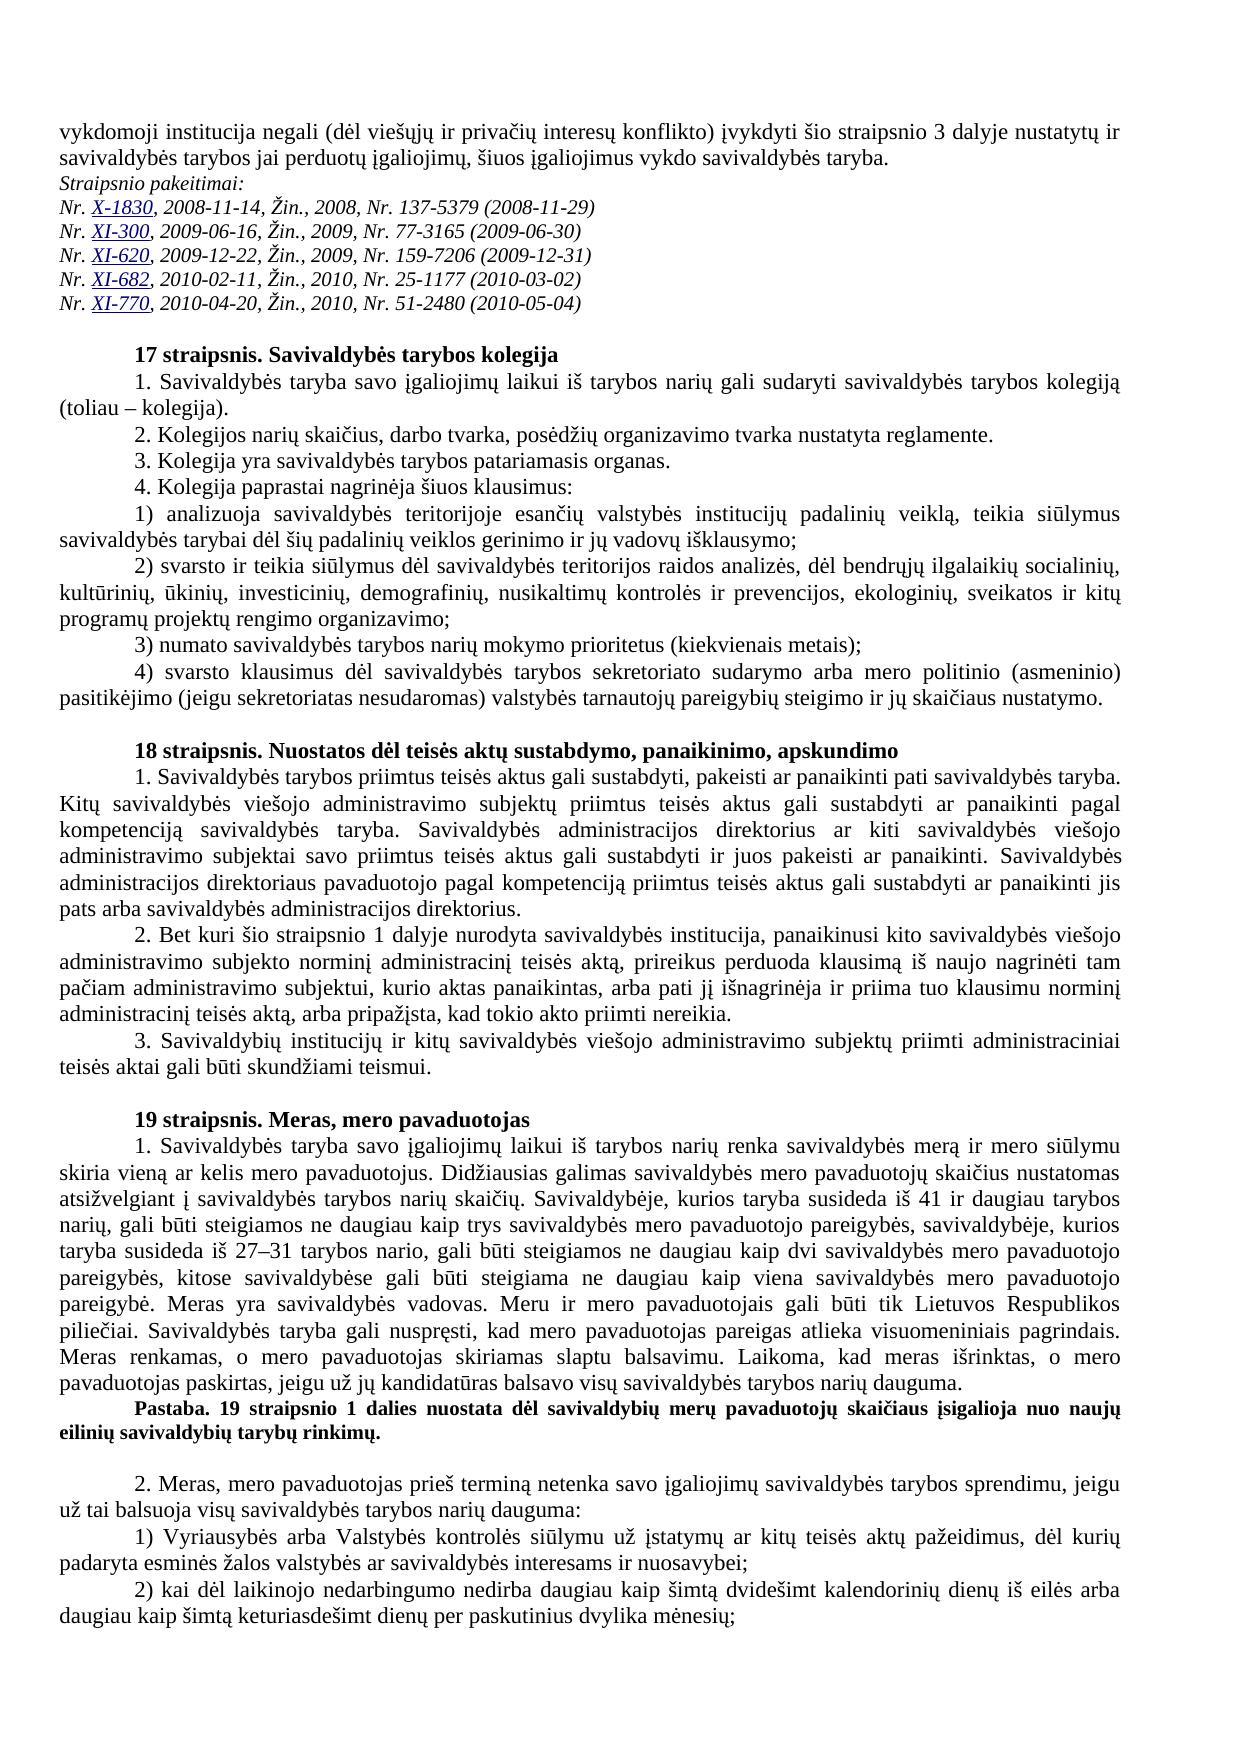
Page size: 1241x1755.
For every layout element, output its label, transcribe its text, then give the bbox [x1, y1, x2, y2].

text 2. Meras, mero pavaduotojas prieš terminą netenka savo įgaliojimų savivaldybės tarybos sprendimu, jeigu už tai balsuoja visų savivaldybės tarybos narių dauguma: [59, 1470, 1122, 1523]
text 2) svarsto ir teikia siūlymus dėl savivaldybės teritorijos raidos analizės, dėl bendrųjų ilgalaikių socialinių, kultūrinių, ūkinių, investicinių, demografinių, nusikaltimų kontrolės ir prevencijos, ekologinių, sveikatos ir kitų programų projektų rengimo organizavimo; [59, 552, 1122, 631]
text 3. Kolegija yra savivaldybės tarybos patariamasis organas. [59, 447, 1122, 473]
text vykdomoji institucija negali (dėl viešųjų ir privačių interesų konflikto) įvykdyti šio straipsnio 3 dalyje nustatytų ir savivaldybės tarybos jai perduotų įgaliojimų, šiuos įgaliojimus vykdo savivaldybės taryba. [59, 118, 1122, 171]
text 4. Kolegija paprastai nagrinėja šiuos klausimus: [59, 473, 1122, 500]
text Pastaba. 19 straipsnio 1 dalies nuostata dėl savivaldybių merų pavaduotojų skaičiaus įsigalioja nuo naujų eilinių savivaldybių tarybų rinkimų. [59, 1396, 1122, 1444]
text Nr. XI-300, 2009-06-16, Žin., 2009, Nr. 77-3165 (2009-06-30) [59, 219, 1122, 243]
text 2) kai dėl laikinojo nedarbingumo nedirba daugiau kaip šimtą dvidešimt kalendorinių dienų iš eilės arba daugiau kaip šimtą keturiasdešimt dienų per paskutinius dvylika mėnesių; [59, 1576, 1122, 1628]
text 18 straipsnis. Nuostatos dėl teisės aktų sustabdymo, panaikinimo, apskundimo [59, 737, 1122, 763]
text 1. Savivaldybės taryba savo įgaliojimų laikui iš tarybos narių gali sudaryti savivaldybės tarybos kolegiją (toliau – kolegija). [59, 368, 1122, 421]
text Nr. X-1830, 2008-11-14, Žin., 2008, Nr. 137-5379 (2008-11-29) [59, 195, 1122, 219]
text Nr. XI-682, 2010-02-11, Žin., 2010, Nr. 25-1177 (2010-03-02) [59, 267, 1122, 291]
text 1) Vyriausybės arba Valstybės kontrolės siūlymu už įstatymų ar kitų teisės aktų pažeidimus, dėl kurių padaryta esminės žalos valstybės ar savivaldybės interesams ir nuosavybei; [59, 1523, 1122, 1576]
text Nr. XI-770, 2010-04-20, Žin., 2010, Nr. 51-2480 (2010-05-04) [59, 291, 1122, 315]
text 17 straipsnis. Savivaldybės tarybos kolegija [59, 342, 1122, 368]
text 3. Savivaldybių institucijų ir kitų savivaldybės viešojo administravimo subjektų priimti administraciniai teisės aktai gali būti skundžiami teismui. [59, 1027, 1122, 1079]
text 2. Kolegijos narių skaičius, darbo tvarka, posėdžių organizavimo tvarka nustatyta reglamente. [59, 421, 1122, 447]
text 1. Savivaldybės tarybos priimtus teisės aktus gali sustabdyti, pakeisti ar panaikinti pati savivaldybės taryba. Kitų savivaldybės viešojo administravimo subjektų priimtus teisės aktus gali sustabdyti ar panaikinti pagal kompetenciją savivaldybės taryba. Savivaldybės administracijos direktorius ar kiti savivaldybės viešojo administravimo subjektai savo priimtus teisės aktus gali sustabdyti ir juos pakeisti ar panaikinti. Savivaldybės administracijos direktoriaus pavaduotojo pagal kompetenciją priimtus teisės aktus gali sustabdyti ar panaikinti jis pats arba savivaldybės administracijos direktorius. [59, 763, 1122, 921]
text Nr. XI-620, 2009-12-22, Žin., 2009, Nr. 159-7206 (2009-12-31) [59, 243, 1122, 267]
text 3) numato savivaldybės tarybos narių mokymo prioritetus (kiekvienais metais); [59, 631, 1122, 658]
text 4) svarsto klausimus dėl savivaldybės tarybos sekretoriato sudarymo arba mero politinio (asmeninio) pasitikėjimo (jeigu sekretoriatas nesudaromas) valstybės tarnautojų pareigybių steigimo ir jų skaičiaus nustatymo. [59, 658, 1122, 711]
text 19 straipsnis. Meras, mero pavaduotojas [59, 1106, 1122, 1132]
text Straipsnio pakeitimai: [59, 171, 1122, 195]
text 2. Bet kuri šio straipsnio 1 dalyje nurodyta savivaldybės institucija, panaikinusi kito savivaldybės viešojo administravimo subjekto norminį administracinį teisės aktą, prireikus perduoda klausimą iš naujo nagrinėti tam pačiam administravimo subjektui, kurio aktas panaikintas, arba pati jį išnagrinėja ir priima tuo klausimu norminį administracinį teisės aktą, arba pripažįsta, kad tokio akto priimti nereikia. [59, 921, 1122, 1027]
text 1) analizuoja savivaldybės teritorijoje esančių valstybės institucijų padalinių veiklą, teikia siūlymus savivaldybės tarybai dėl šių padalinių veiklos gerinimo ir jų vadovų išklausymo; [59, 500, 1122, 552]
text 1. Savivaldybės taryba savo įgaliojimų laikui iš tarybos narių renka savivaldybės merą ir mero siūlymu skiria vieną ar kelis mero pavaduotojus. Didžiausias galimas savivaldybės mero pavaduotojų skaičius nustatomas atsižvelgiant į savivaldybės tarybos narių skaičių. Savivaldybėje, kurios taryba susideda iš 41 ir daugiau tarybos narių, gali būti steigiamos ne daugiau kaip trys savivaldybės mero pavaduotojo pareigybės, savivaldybėje, kurios taryba susideda iš 27–31 tarybos nario, gali būti steigiamos ne daugiau kaip dvi savivaldybės mero pavaduotojo pareigybės, kitose savivaldybėse gali būti steigiama ne daugiau kaip viena savivaldybės mero pavaduotojo pareigybė. Meras yra savivaldybės vadovas. Meru ir mero pavaduotojais gali būti tik Lietuvos Respublikos piliečiai. Savivaldybės taryba gali nuspręsti, kad mero pavaduotojas pareigas atlieka visuomeniniais pagrindais. Meras renkamas, o mero pavaduotojas skiriamas slaptu balsavimu. Laikoma, kad meras išrinktas, o mero pavaduotojas paskirtas, jeigu už jų kandidatūras balsavo visų savivaldybės tarybos narių dauguma. [59, 1132, 1122, 1396]
